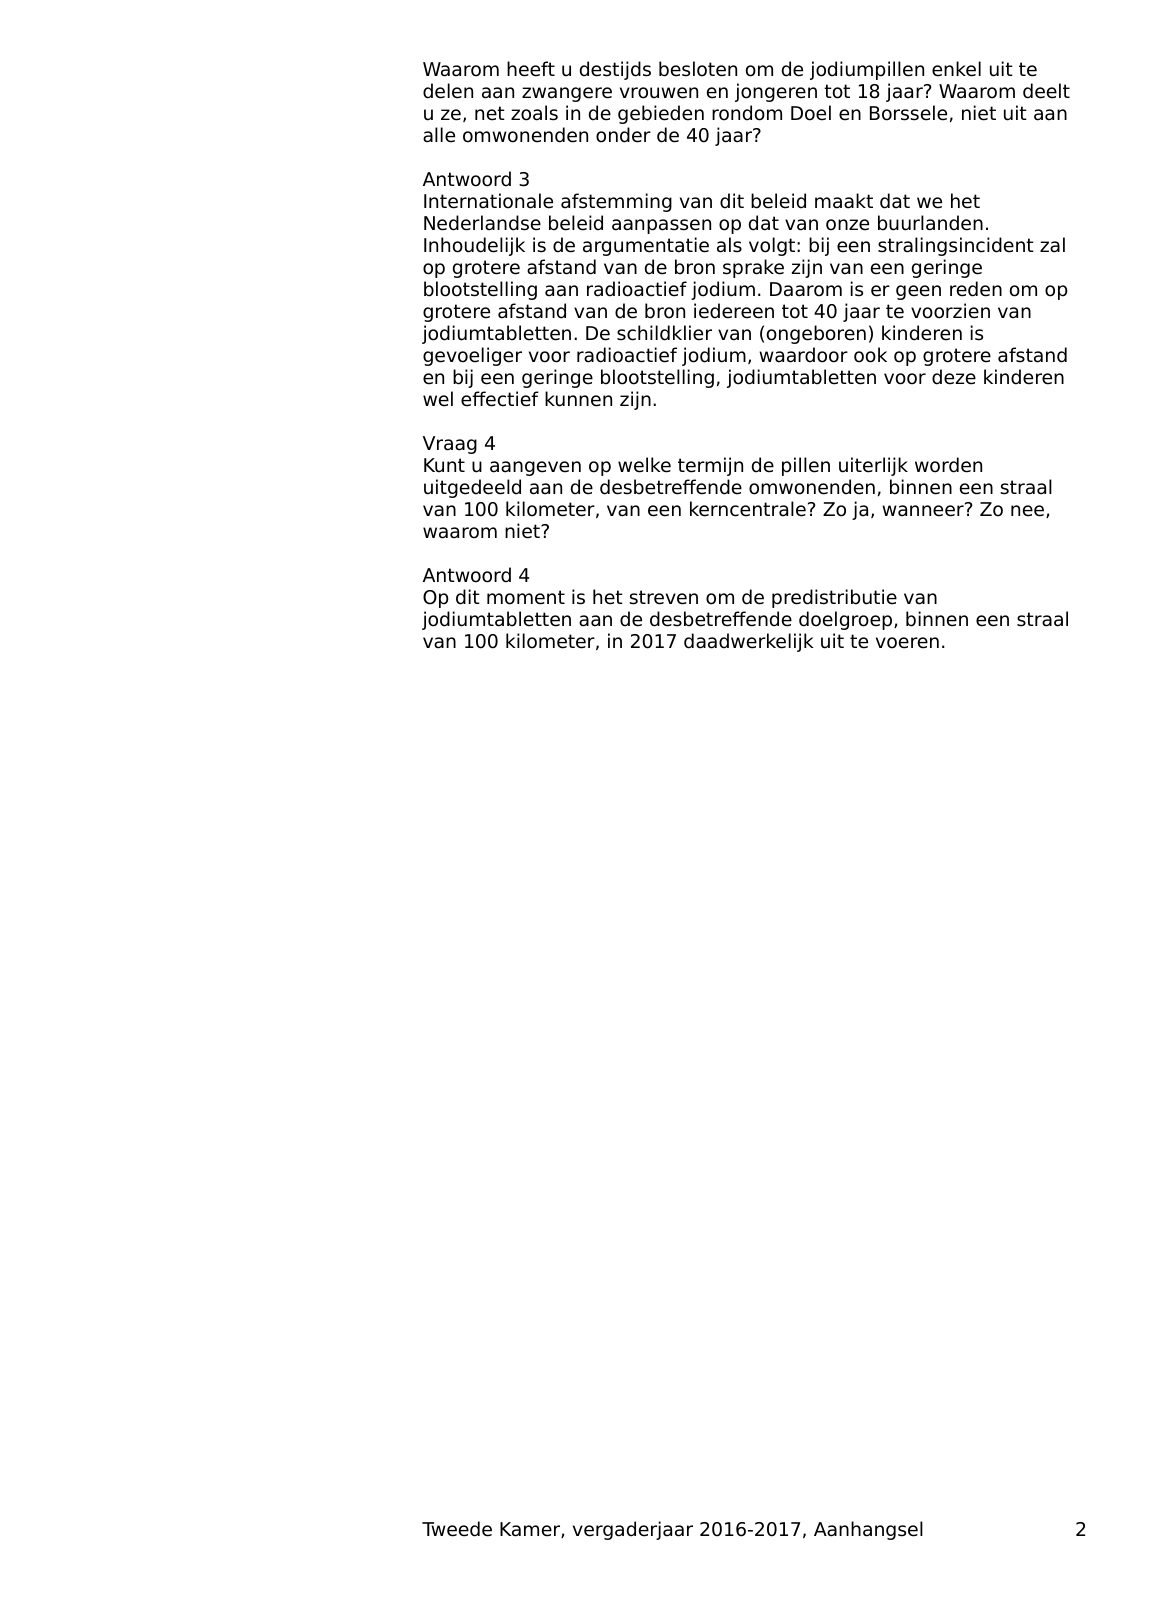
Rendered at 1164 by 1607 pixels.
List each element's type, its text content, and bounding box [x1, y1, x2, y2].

text Waarom heeft u destijds besloten om de jodiumpillen enkel uit te delen aan zwangere vrouwen en jongeren tot 18 jaar? Waarom deelt u ze, net zoals in de gebieden rondom Doel en Borssele, niet uit aan alle omwonenden onder de 40 jaar? [422, 59, 1087, 147]
text Kunt u aangeven op welke termijn de pillen uiterlijk worden uitgedeeld aan de desbetreffende omwonenden, binnen een straal van 100 kilometer, van een kerncentrale? Zo ja, wanneer? Zo nee, waarom niet? [422, 455, 1087, 543]
text Op dit moment is het streven om de predistributie van jodiumtabletten aan de desbetreffende doelgroep, binnen een straal van 100 kilometer, in 2017 daadwerkelijk uit te voeren. [422, 587, 1087, 653]
text Vraag 4 [422, 433, 1087, 455]
text Antwoord 4 [422, 565, 1087, 587]
text Antwoord 3 [422, 169, 1087, 191]
text Internationale afstemming van dit beleid maakt dat we het Nederlandse beleid aanpassen op dat van onze buurlanden. Inhoudelijk is de argumentatie als volgt: bij een stralingsincident zal op grotere afstand van de bron sprake zijn van een geringe blootstelling aan radioactief jodium. Daarom is er geen reden om op grotere afstand van de bron iedereen tot 40 jaar te voorzien van jodiumtabletten. De schildklier van (ongeboren) kinderen is gevoeliger voor radioactief jodium, waardoor ook op grotere afstand en bij een geringe blootstelling, jodiumtabletten voor deze kinderen wel effectief kunnen zijn. [422, 191, 1087, 411]
